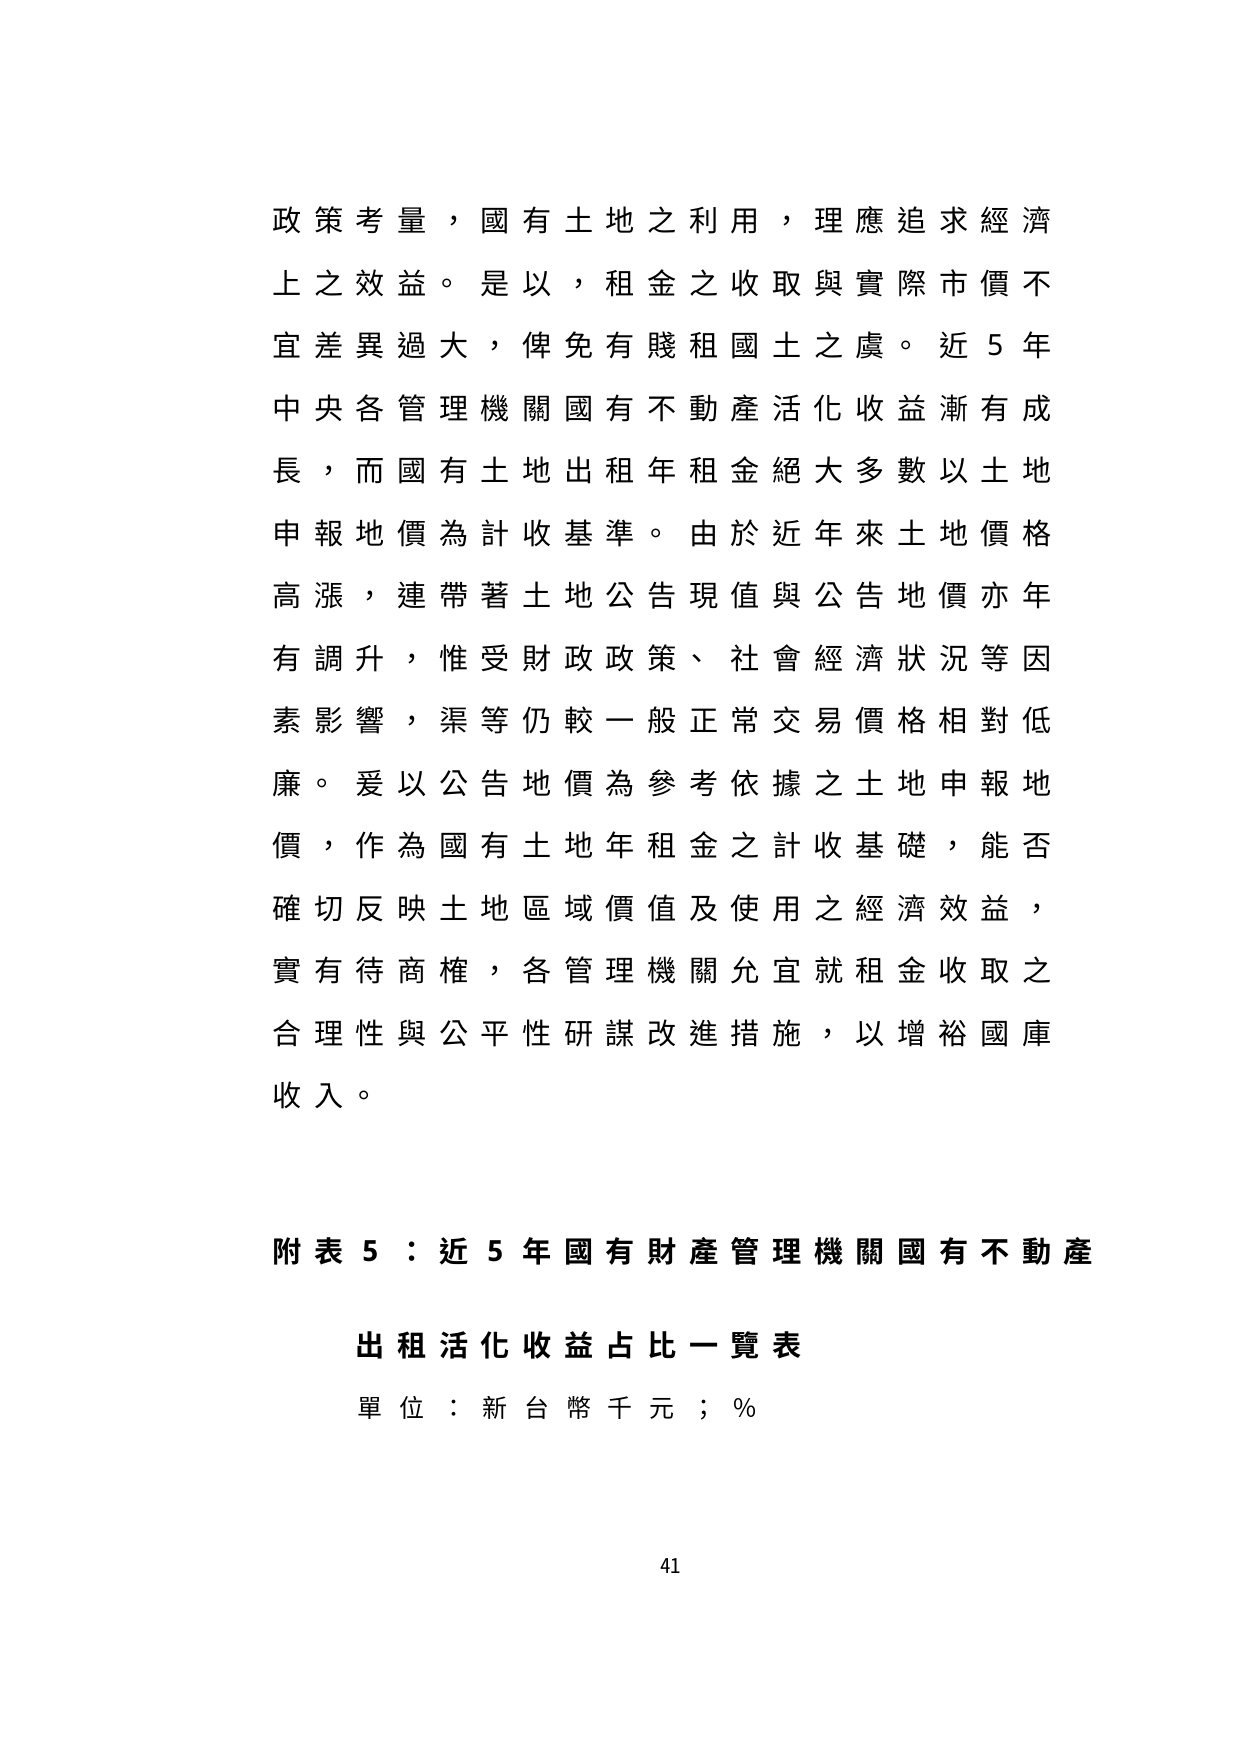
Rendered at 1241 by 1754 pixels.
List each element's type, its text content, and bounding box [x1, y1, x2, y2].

text 附表5：近5年國有財產管理機關國有不動產出租活化收益占比一覽表 單位：新台幣千元；％ [235, 1177, 1105, 1427]
text 政策考量，國有土地之利用，理應追求經濟上之效益。是以，租金之收取與實際市價不宜差異過大，俾免有賤租國土之虞。近5年中央各管理機關國有不動產活化收益漸有成長，而國有土地出租年租金絕大多數以土地申報地價為計收基準。由於近年來土地價格高漲，連帶著土地公告現值與公告地價亦年有調升，惟受財政政策、社會經濟狀況等因素影響，渠等仍較一般正常交易價格相對低廉。爰以公告地價為參考依據之土地申報地價，作為國有土地年租金之計收基礎，能否確切反映土地區域價值及使用之經濟效益，實有待商榷，各管理機關允宜就租金收取之合理性與公平性研謀改進措施，以增裕國庫收入。 [242, 177, 1058, 1115]
